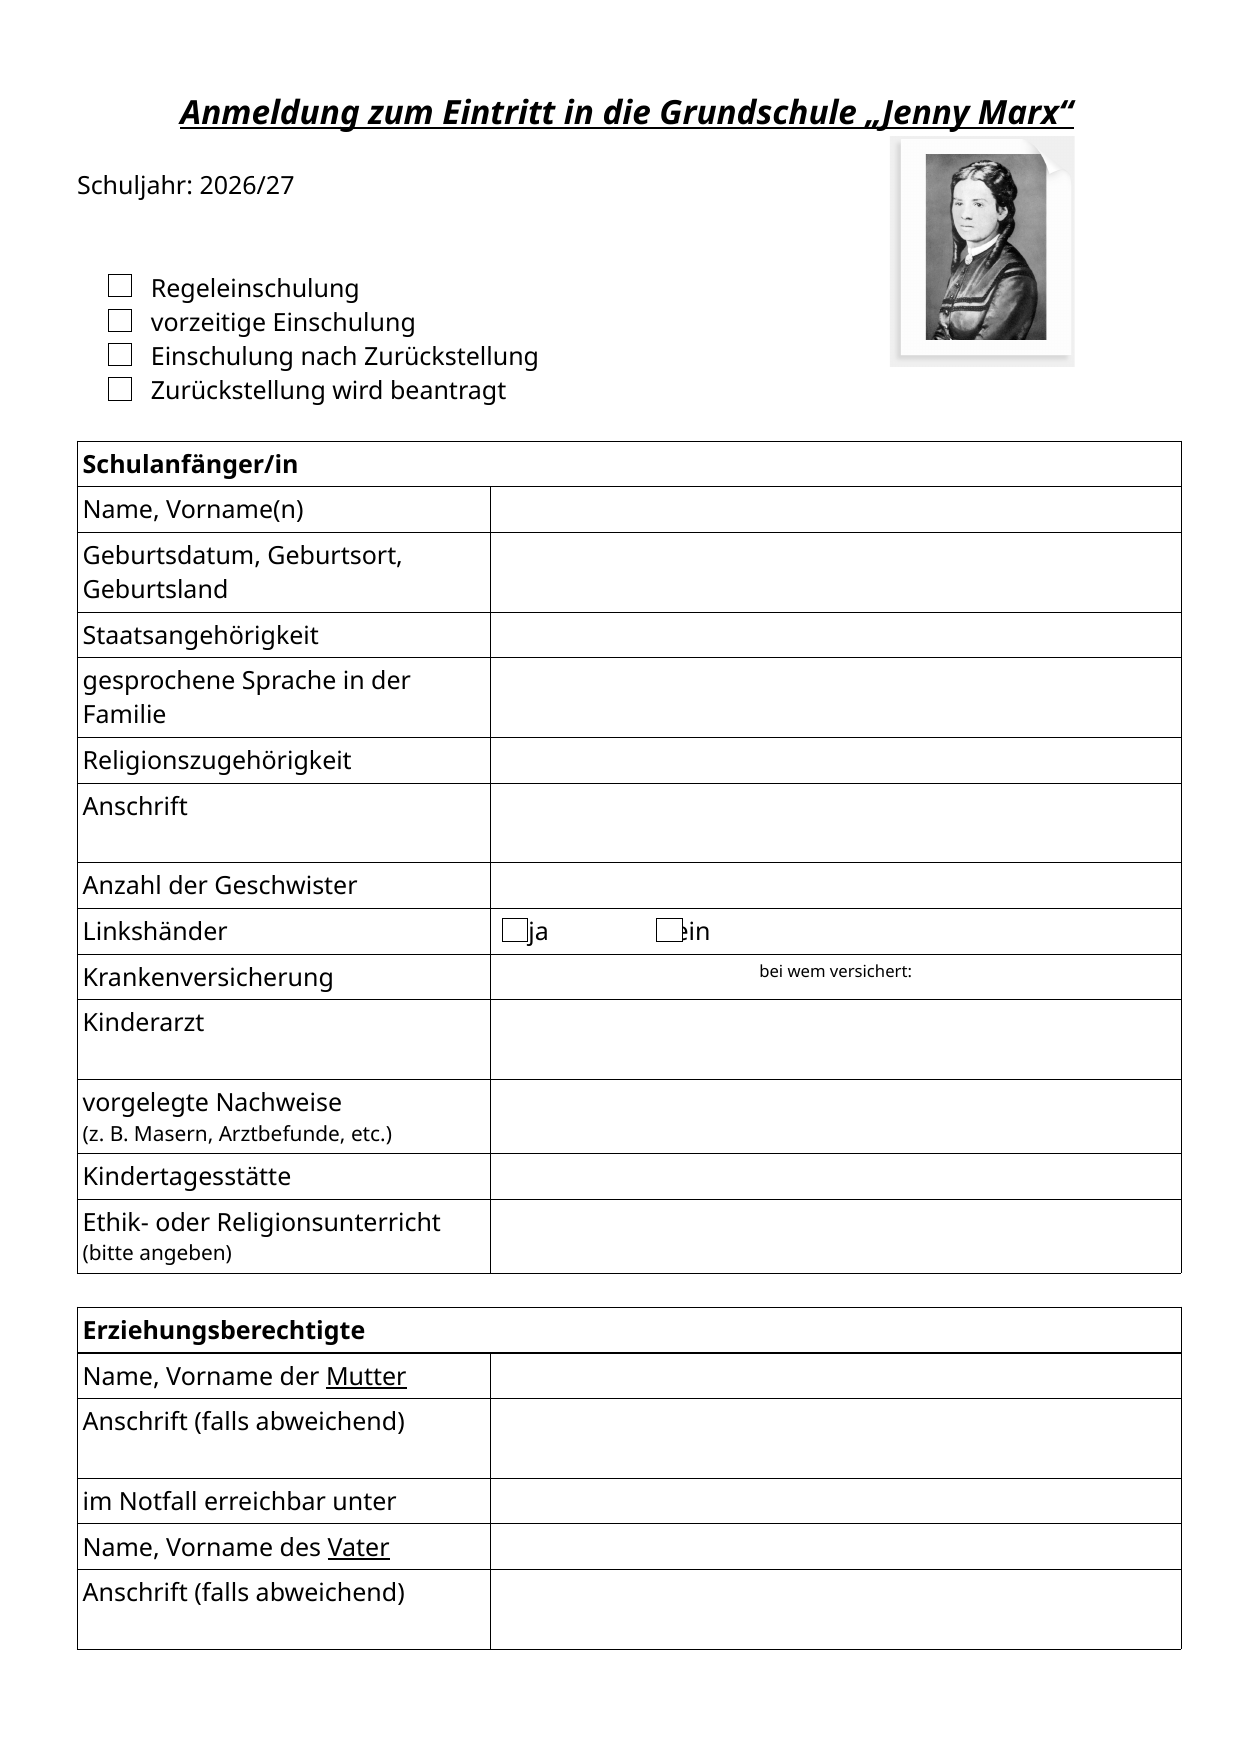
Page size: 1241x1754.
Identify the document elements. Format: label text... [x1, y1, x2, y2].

table_cell bei wem versichert: [491, 955, 1181, 999]
table_header Schulanfänger/in [78, 442, 1181, 486]
table_cell [491, 1479, 1181, 1523]
table_cell Kindertagesstätte [78, 1154, 490, 1198]
table_cell Linkshänder [78, 909, 490, 953]
table_cell Staatsangehörigkeit [78, 613, 490, 657]
table_header [491, 487, 1181, 532]
table_cell [491, 1524, 1181, 1569]
table_cell Ethik- oder Religionsunterricht (bitte angeben) [78, 1200, 490, 1272]
table_cell [491, 863, 1181, 908]
table_cell Name, Vorname des Vater [78, 1524, 490, 1569]
text Regeleinschulung [77, 270, 889, 304]
table_header Name, Vorname der Mutter [78, 1354, 490, 1398]
table_cell Anzahl der Geschwister [78, 863, 490, 908]
text [1075, 270, 1181, 304]
table_header Name, Vorname(n) [78, 487, 490, 532]
text vorzeitige Einschulung [77, 304, 889, 338]
text Zurückstellung wird beantragt [77, 372, 1181, 406]
table_cell vorgelegte Nachweise (z. B. Masern, Arztbefunde, etc.) [78, 1080, 490, 1153]
table_cell [491, 1000, 1181, 1079]
table_cell [491, 613, 1181, 657]
table_cell ja nein [491, 909, 1181, 953]
table_cell Kinderarzt [78, 1000, 490, 1079]
picture [889, 136, 1075, 367]
table_cell [491, 738, 1181, 782]
table_cell [491, 1154, 1181, 1198]
table_cell Anschrift (falls abweichend) [78, 1399, 490, 1478]
table_cell Geburtsdatum, Geburtsort, Geburtsland [78, 533, 490, 612]
table_header Erziehungsberechtigte [78, 1308, 1181, 1352]
table_cell [491, 1200, 1181, 1272]
table_cell Anschrift [78, 784, 490, 862]
table_header [491, 1354, 1181, 1398]
table_cell [491, 658, 1181, 737]
table_cell Krankenversicherung [78, 955, 490, 999]
text Anmeldung zum Eintritt in die Grundschule „Jenny Marx“ [77, 88, 1181, 134]
table_cell im Notfall erreichbar unter [78, 1479, 490, 1523]
table_cell gesprochene Sprache in der Familie [78, 658, 490, 737]
table_cell [491, 533, 1181, 612]
text Einschulung nach Zurückstellung [77, 338, 1181, 372]
table_cell Anschrift (falls abweichend) [78, 1570, 490, 1649]
text [1075, 168, 1181, 202]
text [1075, 304, 1181, 338]
table_cell [491, 1080, 1181, 1153]
table_cell Religionszugehörigkeit [78, 738, 490, 782]
table_cell [491, 1570, 1181, 1649]
table_cell [491, 1399, 1181, 1478]
table_cell [491, 784, 1181, 862]
text Schuljahr: 2026/27 [77, 168, 889, 202]
